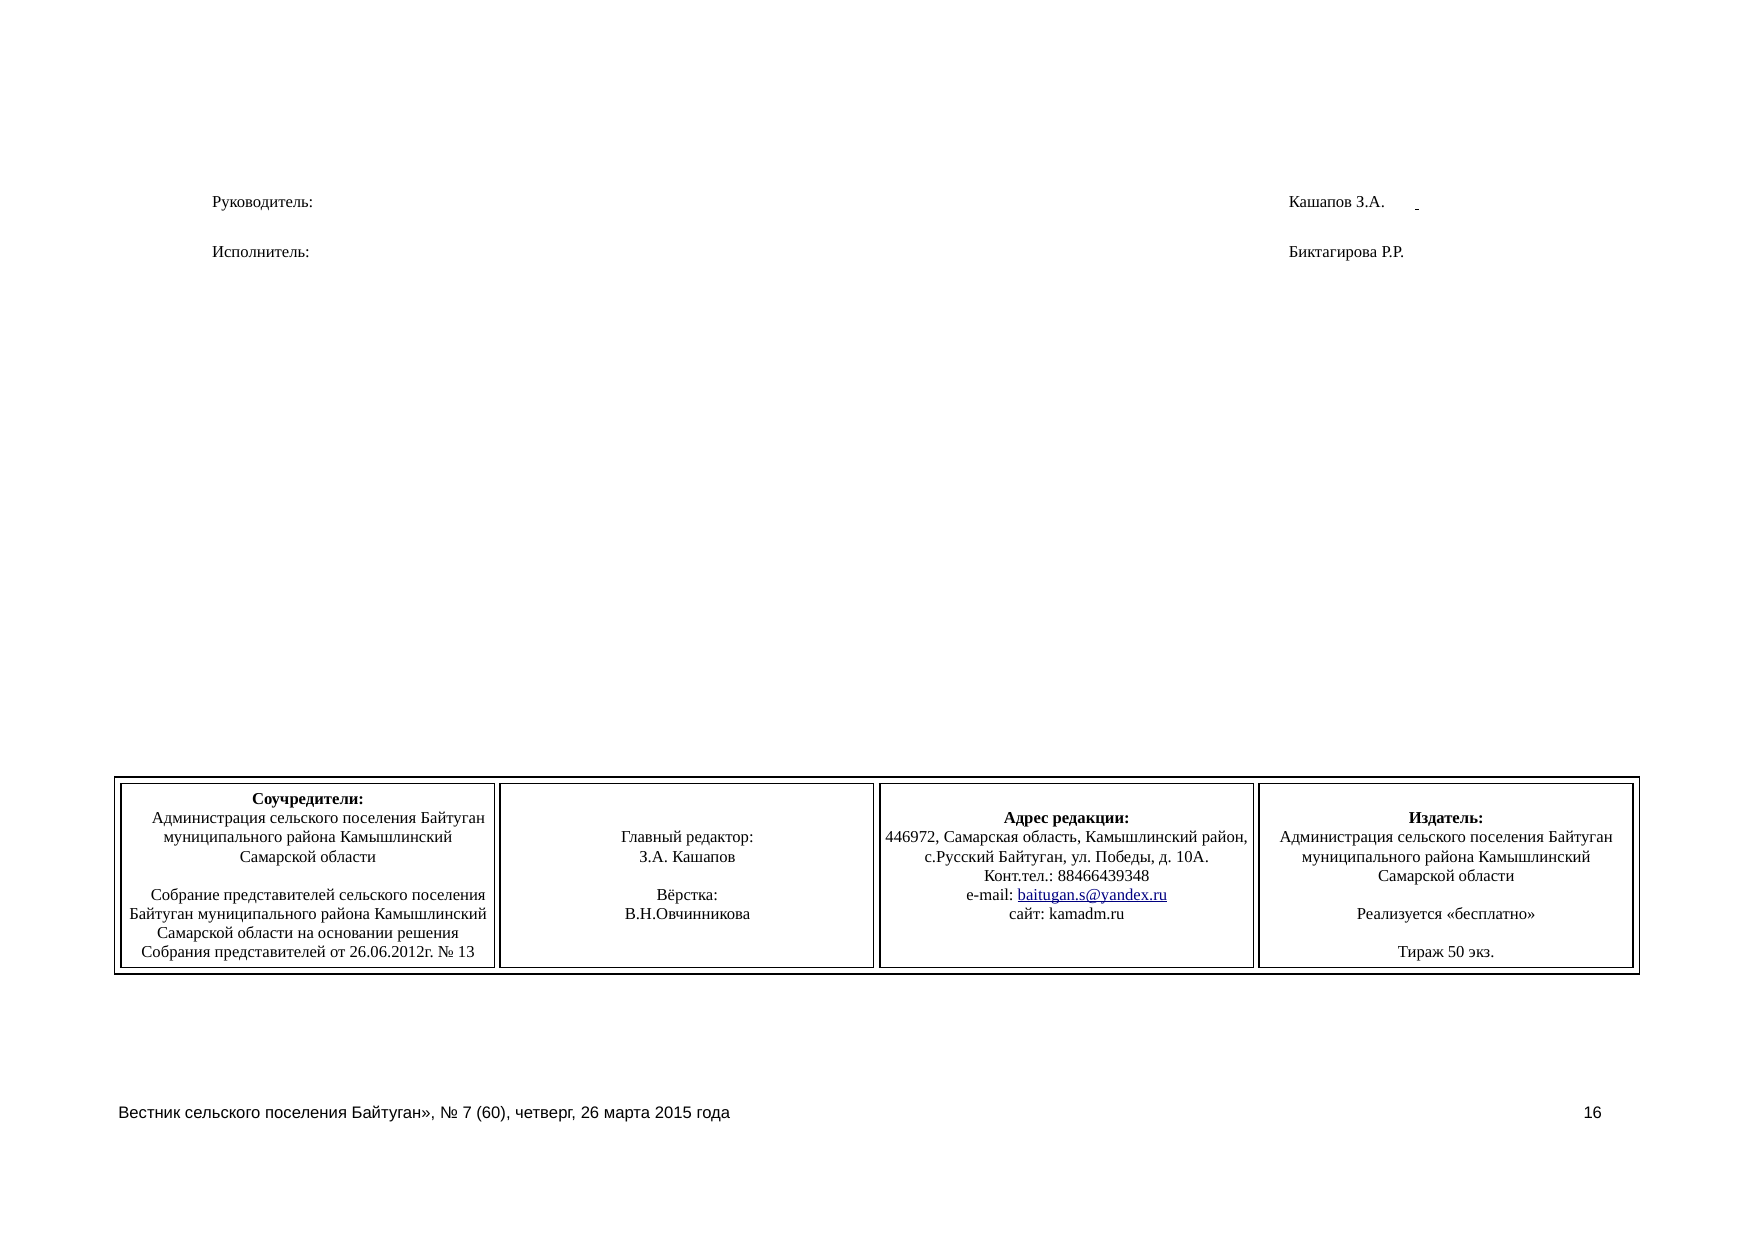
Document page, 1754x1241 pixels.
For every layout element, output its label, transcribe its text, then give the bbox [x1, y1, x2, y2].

table_cell [135, 179, 212, 224]
table_header Соучредители: Администрация сельского поселения Байтуган муниципального района Камышлинский Самарской области Собрание представителей сельского поселения Байтуган муниципального района Камышлинский Самарской области на основании решения Собрания представителей от 26.06.2012г. № 13 [118, 778, 497, 967]
table_cell [118, 224, 135, 277]
table_cell [1415, 118, 1565, 179]
table_cell [135, 224, 212, 277]
table_header Главный редактор: З.А. Кашапов Вёрстка: В.Н.Овчинникова [498, 778, 877, 967]
table_cell [754, 118, 888, 179]
table_cell [754, 224, 888, 277]
table_cell [118, 118, 135, 179]
table_cell [118, 179, 135, 224]
table_cell [1415, 224, 1565, 277]
table_cell [212, 118, 356, 179]
table_cell Биктагирова Р.Р. [1289, 224, 1415, 277]
table_cell [659, 179, 754, 224]
table_cell [659, 118, 754, 179]
table_cell [889, 118, 1052, 179]
table_cell [754, 179, 888, 224]
table_cell Кашапов З.А. [1289, 179, 1415, 224]
table_header Издатель: Администрация сельского поселения Байтуган муниципального района Камышлинский Самарской области Реализуется «бесплатно» Тираж 50 экз. [1256, 778, 1636, 967]
table_header Адрес редакции: 446972, Самарская область, Камышлинский район, с.Русский Байтуган, ул. Победы, д. 10А. Конт.тел.: 88466439348 e-mail: baitugan.s@yandex.ru сайт: kamadm.ru [877, 778, 1256, 967]
table_cell [1153, 118, 1288, 179]
table_cell [889, 179, 1052, 224]
table_cell [659, 224, 754, 277]
table_cell Исполнитель: [212, 224, 659, 277]
table_cell [889, 224, 1052, 277]
table_cell [1053, 118, 1152, 179]
table_cell [1289, 118, 1415, 179]
table_cell [356, 118, 659, 179]
table_cell [1053, 224, 1152, 277]
table_cell Руководитель: [212, 179, 659, 224]
table_cell [1153, 179, 1288, 224]
table_cell [1153, 224, 1288, 277]
table_cell [1415, 179, 1565, 224]
table_cell [1053, 179, 1152, 224]
table_cell [135, 118, 212, 179]
